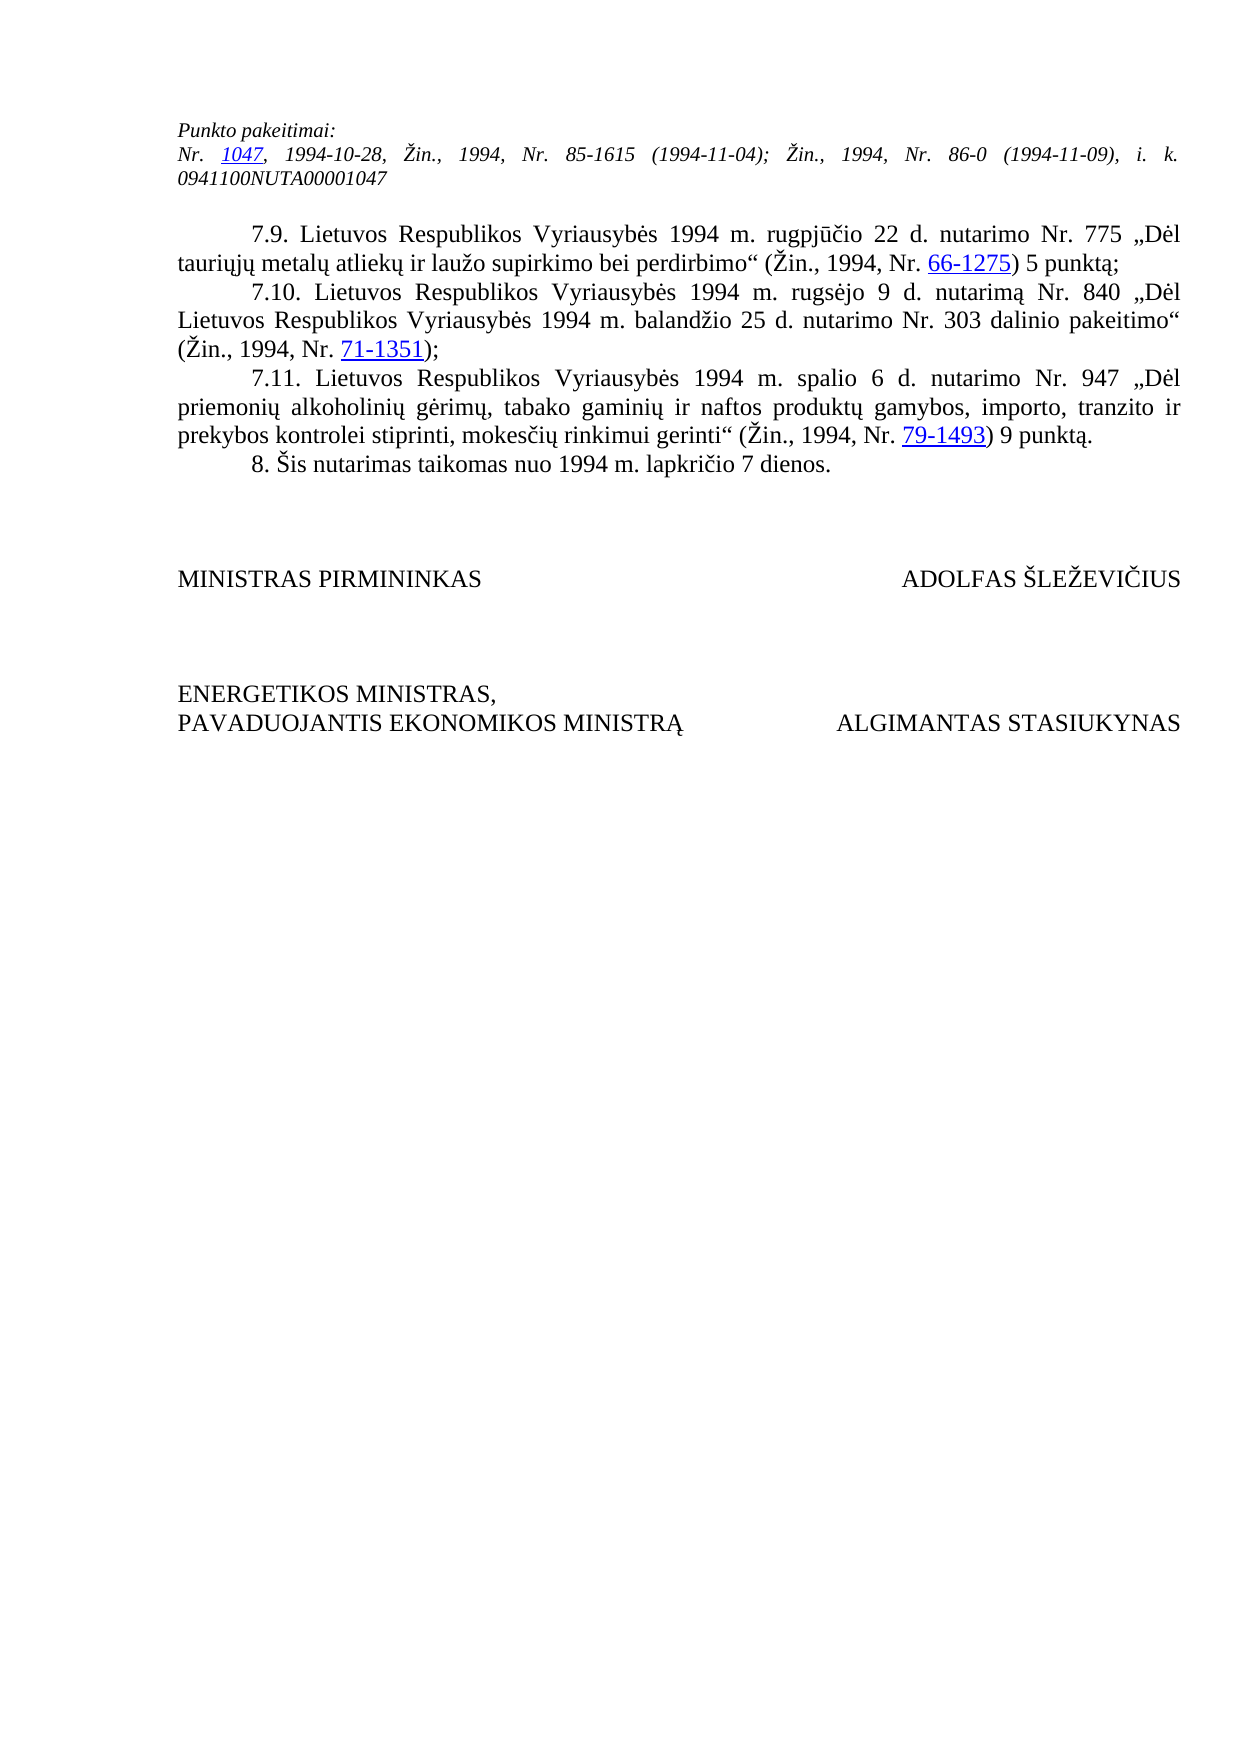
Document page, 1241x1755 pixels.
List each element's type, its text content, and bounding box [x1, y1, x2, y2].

text MINISTRAS PIRMININKAS ADOLFAS ŠLEŽEVIČIUS [177, 564, 1181, 593]
text 7.10. Lietuvos Respublikos Vyriausybės 1994 m. rugsėjo 9 d. nutarimą Nr. 840 „Dėl Lietuvos Respublikos Vyriausybės 1994 m. balandžio 25 d. nutarimo Nr. 303 dalinio pakeitimo“ (Žin., 1994, Nr. 71-1351); [177, 277, 1181, 363]
text PAVADUOJANTIS EKONOMIKOS MINISTRĄ ALGIMANTAS STASIUKYNAS [177, 708, 1181, 737]
text 8. Šis nutarimas taikomas nuo 1994 m. lapkričio 7 dienos. [177, 449, 1181, 478]
text ENERGETIKOS MINISTRAS, [177, 679, 1181, 708]
text Punkto pakeitimai: [177, 118, 1181, 142]
text 7.9. Lietuvos Respublikos Vyriausybės 1994 m. rugpjūčio 22 d. nutarimo Nr. 775 „Dėl tauriųjų metalų atliekų ir laužo supirkimo bei perdirbimo“ (Žin., 1994, Nr. 66-1275) 5 punktą; [177, 219, 1181, 277]
text 7.11. Lietuvos Respublikos Vyriausybės 1994 m. spalio 6 d. nutarimo Nr. 947 „Dėl priemonių alkoholinių gėrimų, tabako gaminių ir naftos produktų gamybos, importo, tranzito ir prekybos kontrolei stiprinti, mokesčių rinkimui gerinti“ (Žin., 1994, Nr. 79-1493) 9 punktą. [177, 363, 1181, 449]
text Nr. 1047, 1994-10-28, Žin., 1994, Nr. 85-1615 (1994-11-04); Žin., 1994, Nr. 86-0 (1994-11-09), i. k. 0941100NUTA00001047 [177, 142, 1181, 190]
